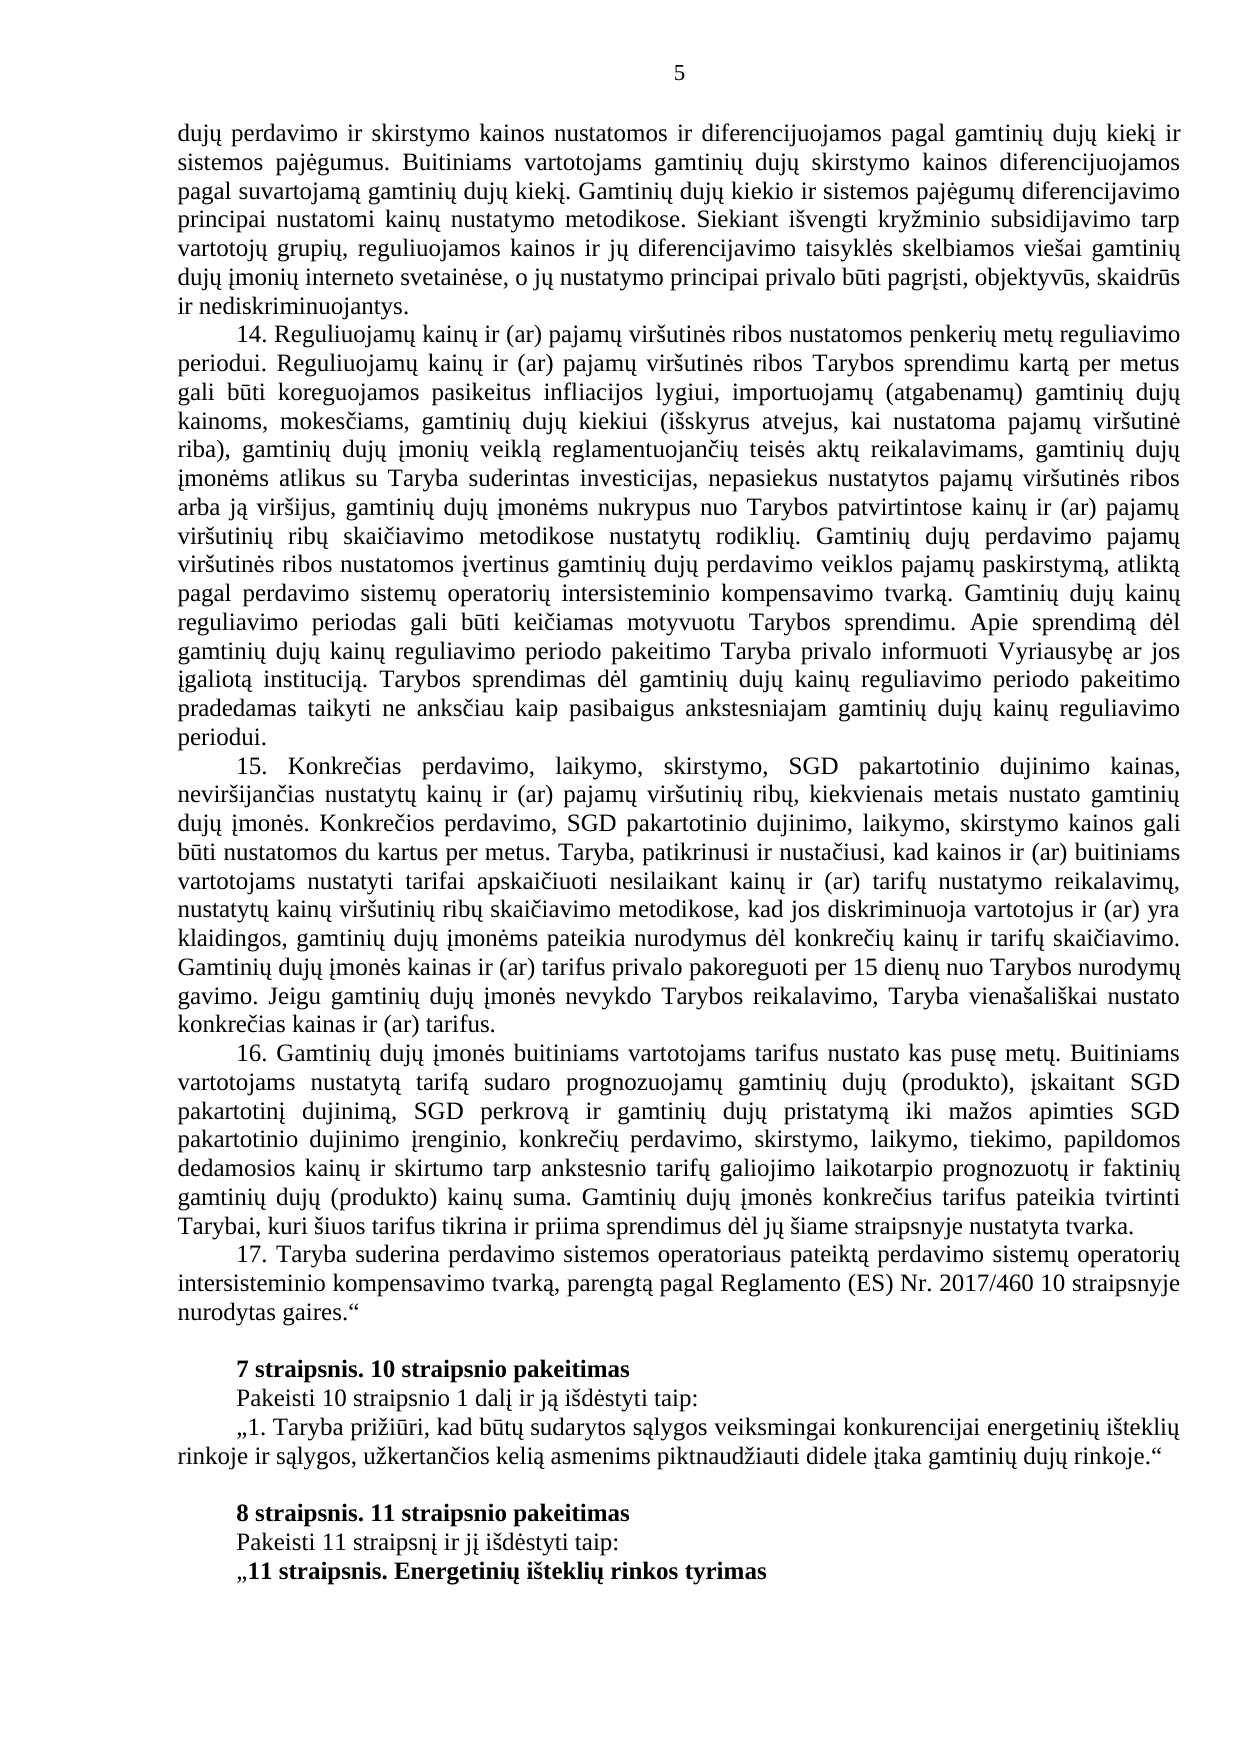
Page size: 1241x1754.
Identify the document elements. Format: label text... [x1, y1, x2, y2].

text dujų perdavimo ir skirstymo kainos nustatomos ir diferencijuojamos pagal gamtinių dujų kiekį ir sistemos pajėgumus. Buitiniams vartotojams gamtinių dujų skirstymo kainos diferencijuojamos pagal suvartojamą gamtinių dujų kiekį. Gamtinių dujų kiekio ir sistemos pajėgumų diferencijavimo principai nustatomi kainų nustatymo metodikose. Siekiant išvengti kryžminio subsidijavimo tarp vartotojų grupių, reguliuojamos kainos ir jų diferencijavimo taisyklės skelbiamos viešai gamtinių dujų įmonių interneto svetainėse, o jų nustatymo principai privalo būti pagrįsti, objektyvūs, skaidrūs ir nediskriminuojantys. [177, 118, 1181, 319]
text Pakeisti 11 straipsnį ir jį išdėstyti taip: [177, 1527, 1181, 1556]
text 7 straipsnis. 10 straipsnio pakeitimas [177, 1354, 1181, 1383]
text „11 straipsnis. Energetinių išteklių rinkos tyrimas [177, 1556, 1181, 1584]
text 17. Taryba suderina perdavimo sistemos operatoriaus pateiktą perdavimo sistemų operatorių intersisteminio kompensavimo tvarką, parengtą pagal Reglamento (ES) Nr. 2017/460 10 straipsnyje nurodytas gaires.“ [177, 1239, 1181, 1326]
text 14. Reguliuojamų kainų ir (ar) pajamų viršutinės ribos nustatomos penkerių metų reguliavimo periodui. Reguliuojamų kainų ir (ar) pajamų viršutinės ribos Tarybos sprendimu kartą per metus gali būti koreguojamos pasikeitus infliacijos lygiui, importuojamų (atgabenamų) gamtinių dujų kainoms, mokesčiams, gamtinių dujų kiekiui (išskyrus atvejus, kai nustatoma pajamų viršutinė riba), gamtinių dujų įmonių veiklą reglamentuojančių teisės aktų reikalavimams, gamtinių dujų įmonėms atlikus su Taryba suderintas investicijas, nepasiekus nustatytos pajamų viršutinės ribos arba ją viršijus, gamtinių dujų įmonėms nukrypus nuo Tarybos patvirtintose kainų ir (ar) pajamų viršutinių ribų skaičiavimo metodikose nustatytų rodiklių. Gamtinių dujų perdavimo pajamų viršutinės ribos nustatomos įvertinus gamtinių dujų perdavimo veiklos pajamų paskirstymą, atliktą pagal perdavimo sistemų operatorių intersisteminio kompensavimo tvarką. Gamtinių dujų kainų reguliavimo periodas gali būti keičiamas motyvuotu Tarybos sprendimu. Apie sprendimą dėl gamtinių dujų kainų reguliavimo periodo pakeitimo Taryba privalo informuoti Vyriausybę ar jos įgaliotą instituciją. Tarybos sprendimas dėl gamtinių dujų kainų reguliavimo periodo pakeitimo pradedamas taikyti ne anksčiau kaip pasibaigus ankstesniajam gamtinių dujų kainų reguliavimo periodui. [177, 319, 1181, 751]
text 16. Gamtinių dujų įmonės buitiniams vartotojams tarifus nustato kas pusę metų. Buitiniams vartotojams nustatytą tarifą sudaro prognozuojamų gamtinių dujų (produkto), įskaitant SGD pakartotinį dujinimą, SGD perkrovą ir gamtinių dujų pristatymą iki mažos apimties SGD pakartotinio dujinimo įrenginio, konkrečių perdavimo, skirstymo, laikymo, tiekimo, papildomos dedamosios kainų ir skirtumo tarp ankstesnio tarifų galiojimo laikotarpio prognozuotų ir faktinių gamtinių dujų (produkto) kainų suma. Gamtinių dujų įmonės konkrečius tarifus pateikia tvirtinti Tarybai, kuri šiuos tarifus tikrina ir priima sprendimus dėl jų šiame straipsnyje nustatyta tvarka. [177, 1038, 1181, 1239]
text „1. Taryba prižiūri, kad būtų sudarytos sąlygos veiksmingai konkurencijai energetinių išteklių rinkoje ir sąlygos, užkertančios kelią asmenims piktnaudžiauti didele įtaka gamtinių dujų rinkoje.“ [177, 1412, 1181, 1469]
text Pakeisti 10 straipsnio 1 dalį ir ją išdėstyti taip: [177, 1383, 1181, 1412]
text 15. Konkrečias perdavimo, laikymo, skirstymo, SGD pakartotinio dujinimo kainas, neviršijančias nustatytų kainų ir (ar) pajamų viršutinių ribų, kiekvienais metais nustato gamtinių dujų įmonės. Konkrečios perdavimo, SGD pakartotinio dujinimo, laikymo, skirstymo kainos gali būti nustatomos du kartus per metus. Taryba, patikrinusi ir nustačiusi, kad kainos ir (ar) buitiniams vartotojams nustatyti tarifai apskaičiuoti nesilaikant kainų ir (ar) tarifų nustatymo reikalavimų, nustatytų kainų viršutinių ribų skaičiavimo metodikose, kad jos diskriminuoja vartotojus ir (ar) yra klaidingos, gamtinių dujų įmonėms pateikia nurodymus dėl konkrečių kainų ir tarifų skaičiavimo. Gamtinių dujų įmonės kainas ir (ar) tarifus privalo pakoreguoti per 15 dienų nuo Tarybos nurodymų gavimo. Jeigu gamtinių dujų įmonės nevykdo Tarybos reikalavimo, Taryba vienašališkai nustato konkrečias kainas ir (ar) tarifus. [177, 751, 1181, 1038]
text 8 straipsnis. 11 straipsnio pakeitimas [236, 1498, 1181, 1527]
